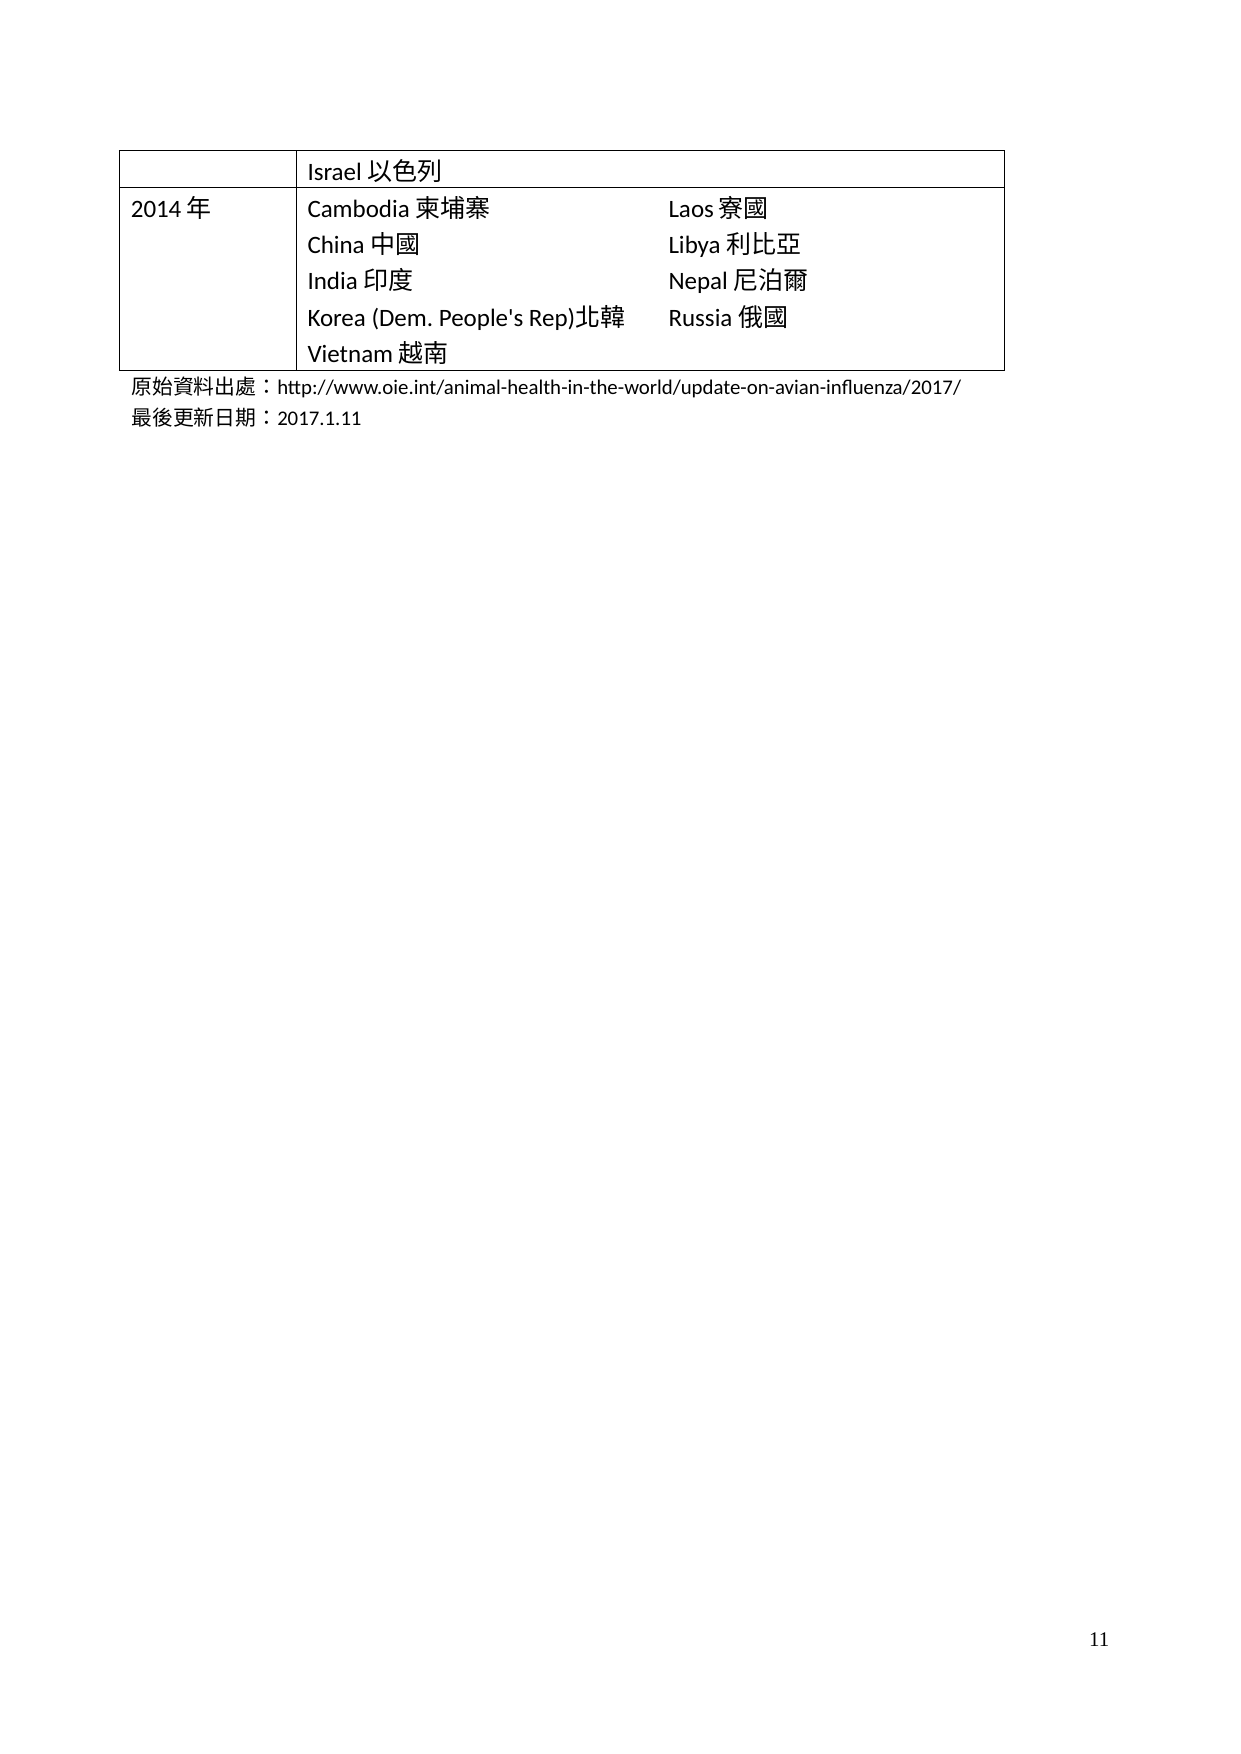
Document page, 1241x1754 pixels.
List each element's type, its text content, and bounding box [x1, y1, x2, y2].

table_cell Cambodia 柬埔寨 China 中國 India 印度 Korea (Dem. People's Rep)北韓 Vietnam 越南 [297, 188, 657, 369]
table_cell Israel 以色列 [297, 151, 657, 187]
table_cell 2014年 [120, 188, 296, 369]
table_cell [657, 151, 1004, 187]
table_cell [120, 151, 296, 187]
text 原始資料出處：http://www.oie.int/animal-health-in-the-world/update-on-avian-influenza/2017/ [131, 371, 1109, 401]
table_cell Laos寮國 Libya 利比亞 Nepal 尼泊爾 Russia 俄國 [657, 188, 1004, 369]
text 最後更新日期：2017.1.11 [131, 401, 1109, 431]
